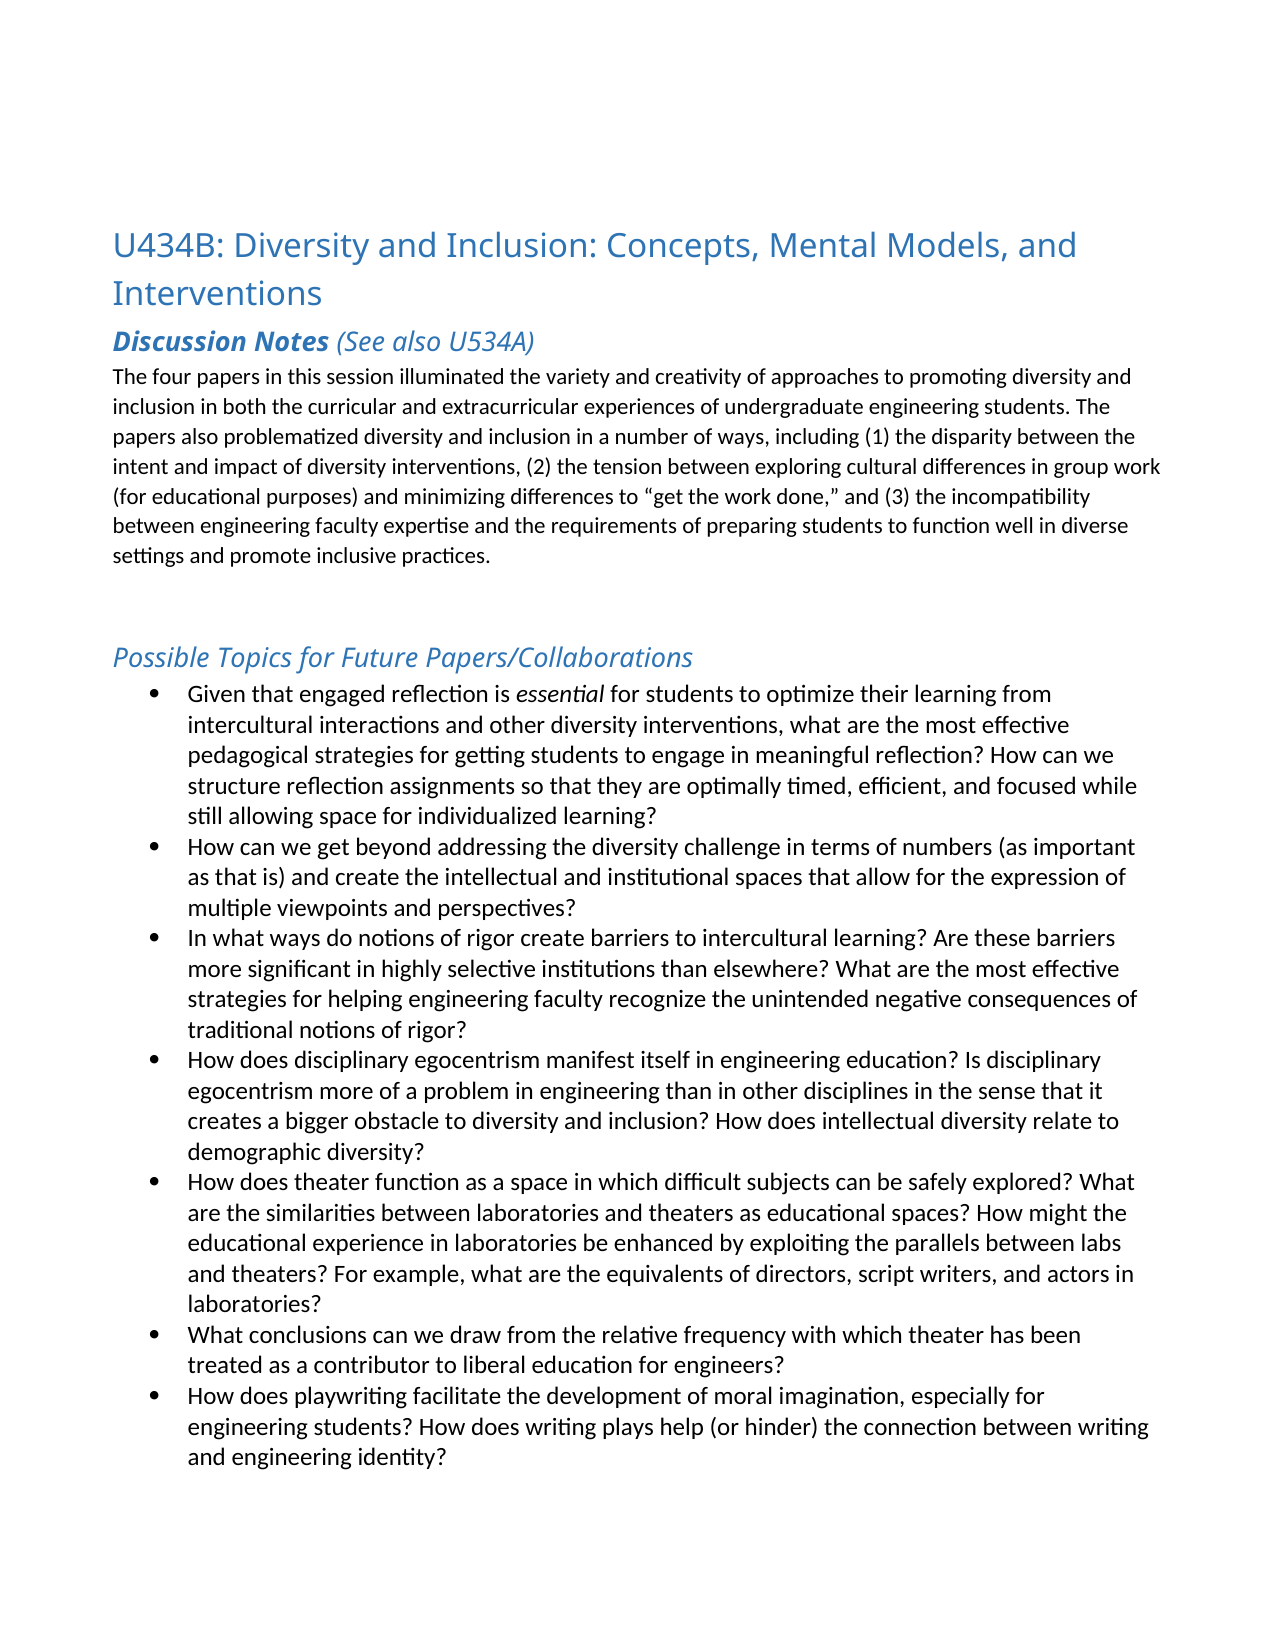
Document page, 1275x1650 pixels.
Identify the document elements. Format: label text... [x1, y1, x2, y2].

list How does playwriting facilitate the development of moral imagination, especially for engineering students? How does writing plays help (or hinder) the connection between writing and engineering identity? [150, 1380, 1162, 1472]
list In what ways do notions of rigor create barriers to intercultural learning? Are these barriers more significant in highly selective institutions than elsewhere? What are the most effective strategies for helping engineering faculty recognize the unintended negative consequences of traditional notions of rigor? [150, 922, 1162, 1044]
list How can we get beyond addressing the diversity challenge in terms of numbers (as important as that is) and create the intellectual and institutional spaces that allow for the expression of multiple viewpoints and perspectives? [150, 831, 1162, 922]
list What conclusions can we draw from the relative frequency with which theater has been treated as a contributor to liberal education for engineers? [150, 1319, 1162, 1380]
subtitle U434B: Diversity and Inclusion: Concepts, Mental Models, and Interventions [112, 222, 1162, 316]
subtitle Discussion Notes (See also U534A) [112, 323, 1162, 360]
list Given that engaged reflection is essential for students to optimize their learning from intercultural interactions and other diversity interventions, what are the most effective pedagogical strategies for getting students to engage in meaningful reflection? How can we structure reflection assignments so that they are optimally timed, efficient, and focused while still allowing space for individualized learning? [150, 678, 1162, 831]
list How does theater function as a space in which difficult subjects can be safely explored? What are the similarities between laboratories and theaters as educational spaces? How might the educational experience in laboratories be enhanced by exploiting the parallels between labs and theaters? For example, what are the equivalents of directors, script writers, and actors in laboratories? [150, 1167, 1162, 1319]
subtitle Possible Topics for Future Papers/Collaborations [112, 639, 1162, 676]
text The four papers in this session illuminated the variety and creativity of approaches to promoting diversity and inclusion in both the curricular and extracurricular experiences of undergraduate engineering students. The papers also problematized diversity and inclusion in a number of ways, including (1) the disparity between the intent and impact of diversity interventions, (2) the tension between exploring cultural differences in group work (for educational purposes) and minimizing differences to “get the work done,” and (3) the incompatibility between engineering faculty expertise and the requirements of preparing students to function well in diverse settings and promote inclusive practices. [112, 362, 1162, 569]
list How does disciplinary egocentrism manifest itself in engineering education? Is disciplinary egocentrism more of a problem in engineering than in other disciplines in the sense that it creates a bigger obstacle to diversity and inclusion? How does intellectual diversity relate to demographic diversity? [150, 1044, 1162, 1167]
